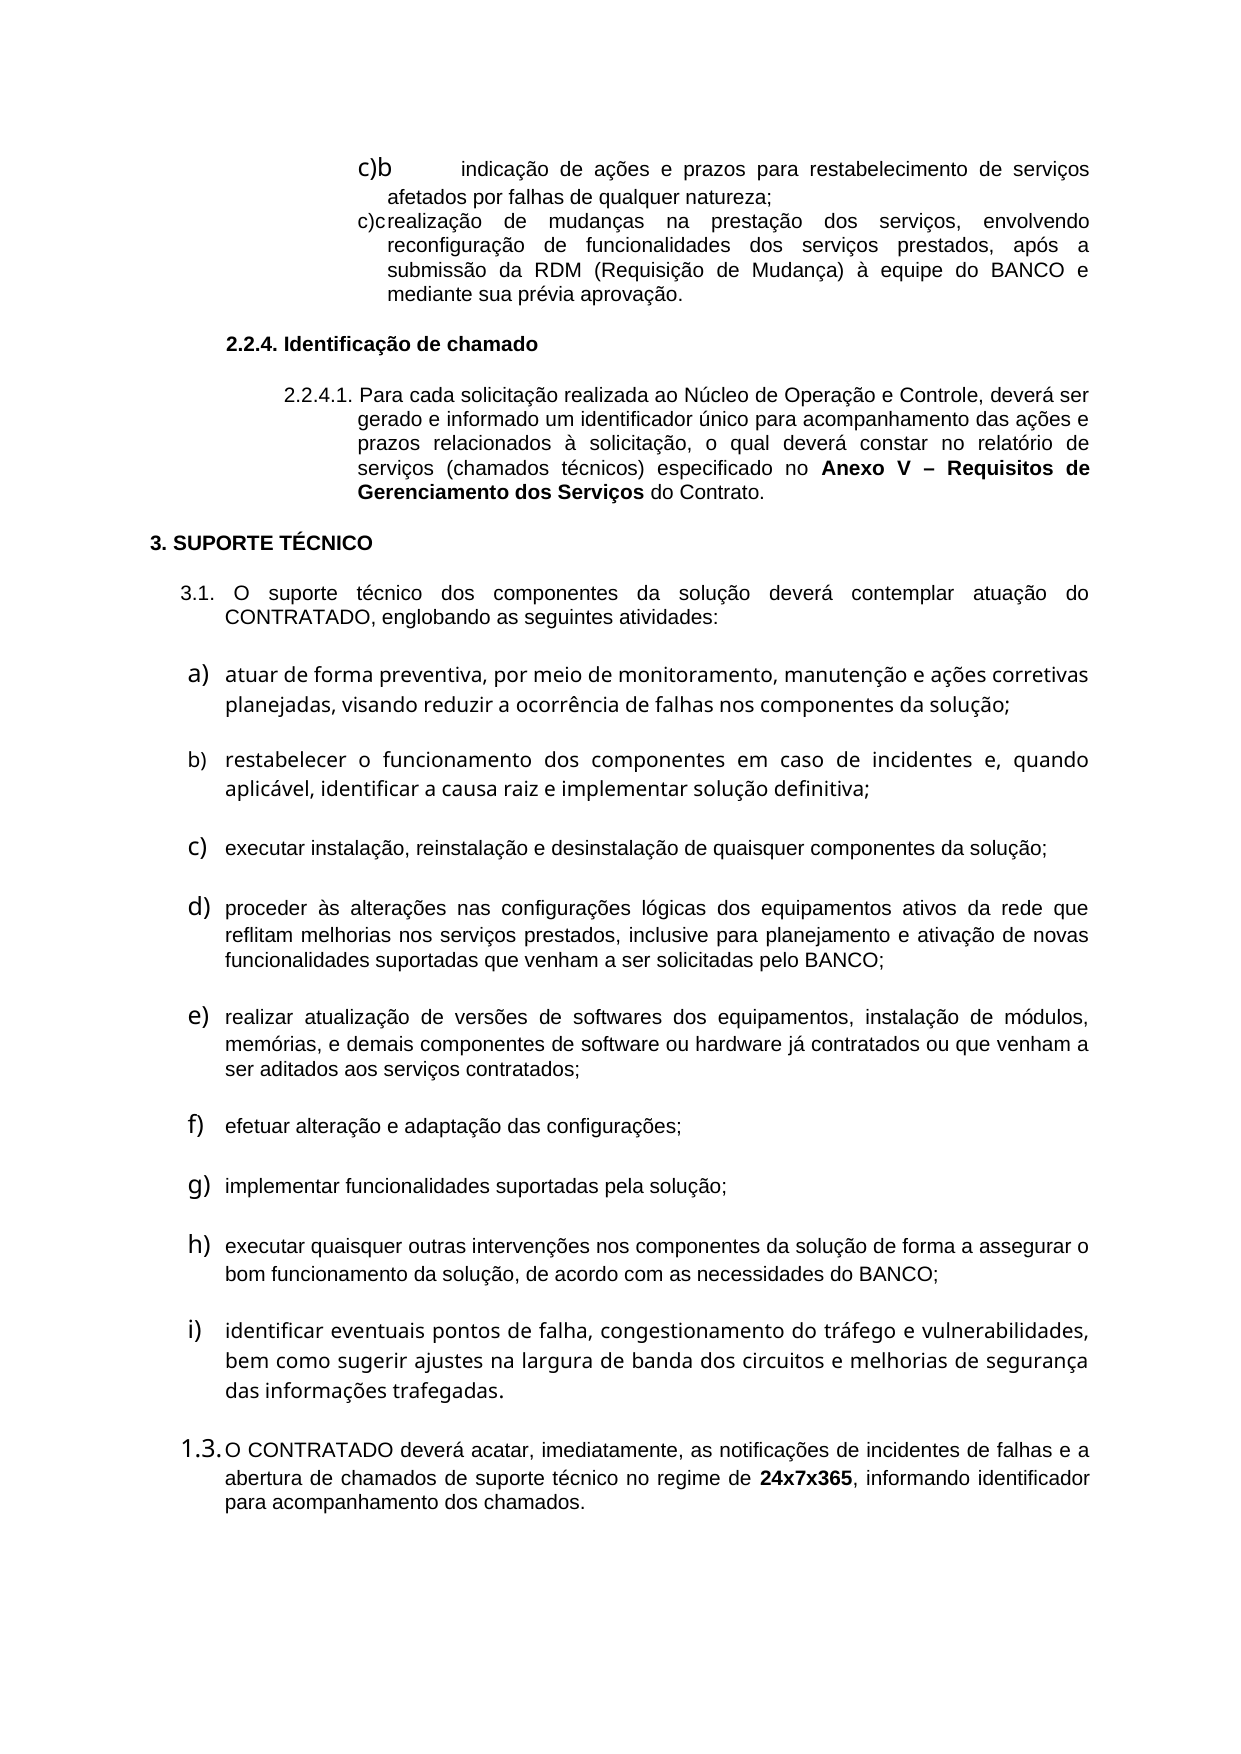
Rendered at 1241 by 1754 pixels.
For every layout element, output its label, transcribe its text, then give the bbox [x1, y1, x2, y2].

subtitle 2.2.4. Identificação de chamado [226, 332, 1090, 356]
list restabelecer o funcionamento dos componentes em caso de incidentes e, quando aplicável, identificar a causa raiz e implementar solução definitiva; [187, 745, 1090, 802]
list realizar atualização de versões de softwares dos equipamentos, instalação de módulos, memórias, e demais componentes de software ou hardware já contratados ou que venham a ser aditados aos serviços contratados; [187, 998, 1090, 1080]
list atuar de forma preventiva, por meio de monitoramento, manutenção e ações corretivas planejadas, visando reduzir a ocorrência de falhas nos componentes da solução; [187, 656, 1090, 719]
list efetuar alteração e adaptação das configurações; [187, 1106, 1090, 1141]
list indicação de ações e prazos para restabelecimento de serviços afetados por falhas de qualquer natureza; [357, 150, 1090, 208]
text 2.2.4.1. Para cada solicitação realizada ao Núcleo de Operação e Controle, deverá ser gerado e informado um identificador único para acompanhamento das ações e prazos relacionados à solicitação, o qual deverá constar no relatório de serviços (chamados técnicos) especificado no Anexo V – Requisitos de Gerenciamento dos Serviços do Contrato. [284, 382, 1090, 504]
list realização de mudanças na prestação dos serviços, envolvendo reconfiguração de funcionalidades dos serviços prestados, após a submissão da RDM (Requisição de Mudança) à equipe do BANCO e mediante sua prévia aprovação. [357, 209, 1090, 306]
text 3.1. O suporte técnico dos componentes da solução deverá contemplar atuação do CONTRATADO, englobando as seguintes atividades: [180, 581, 1090, 629]
list O CONTRATADO deverá acatar, imediatamente, as notificações de incidentes de falhas e a abertura de chamados de suporte técnico no regime de 24x7x365, informando identificador para acompanhamento dos chamados. [180, 1431, 1090, 1514]
list identificar eventuais pontos de falha, congestionamento do tráfego e vulnerabilidades, bem como sugerir ajustes na largura de banda dos circuitos e melhorias de segurança das informações trafegadas. [187, 1312, 1090, 1405]
list executar instalação, reinstalação e desinstalação de quaisquer componentes da solução; [187, 828, 1090, 862]
list executar quaisquer outras intervenções nos componentes da solução de forma a assegurar o bom funcionamento da solução, de acordo com as necessidades do BANCO; [187, 1227, 1090, 1286]
list proceder às alterações nas configurações lógicas dos equipamentos ativos da rede que reflitam melhorias nos serviços prestados, inclusive para planejamento e ativação de novas funcionalidades suportadas que venham a ser solicitadas pelo BANCO; [187, 889, 1090, 972]
list implementar funcionalidades suportadas pela solução; [187, 1167, 1090, 1201]
subtitle 3. SUPORTE TÉCNICO [150, 530, 1090, 554]
